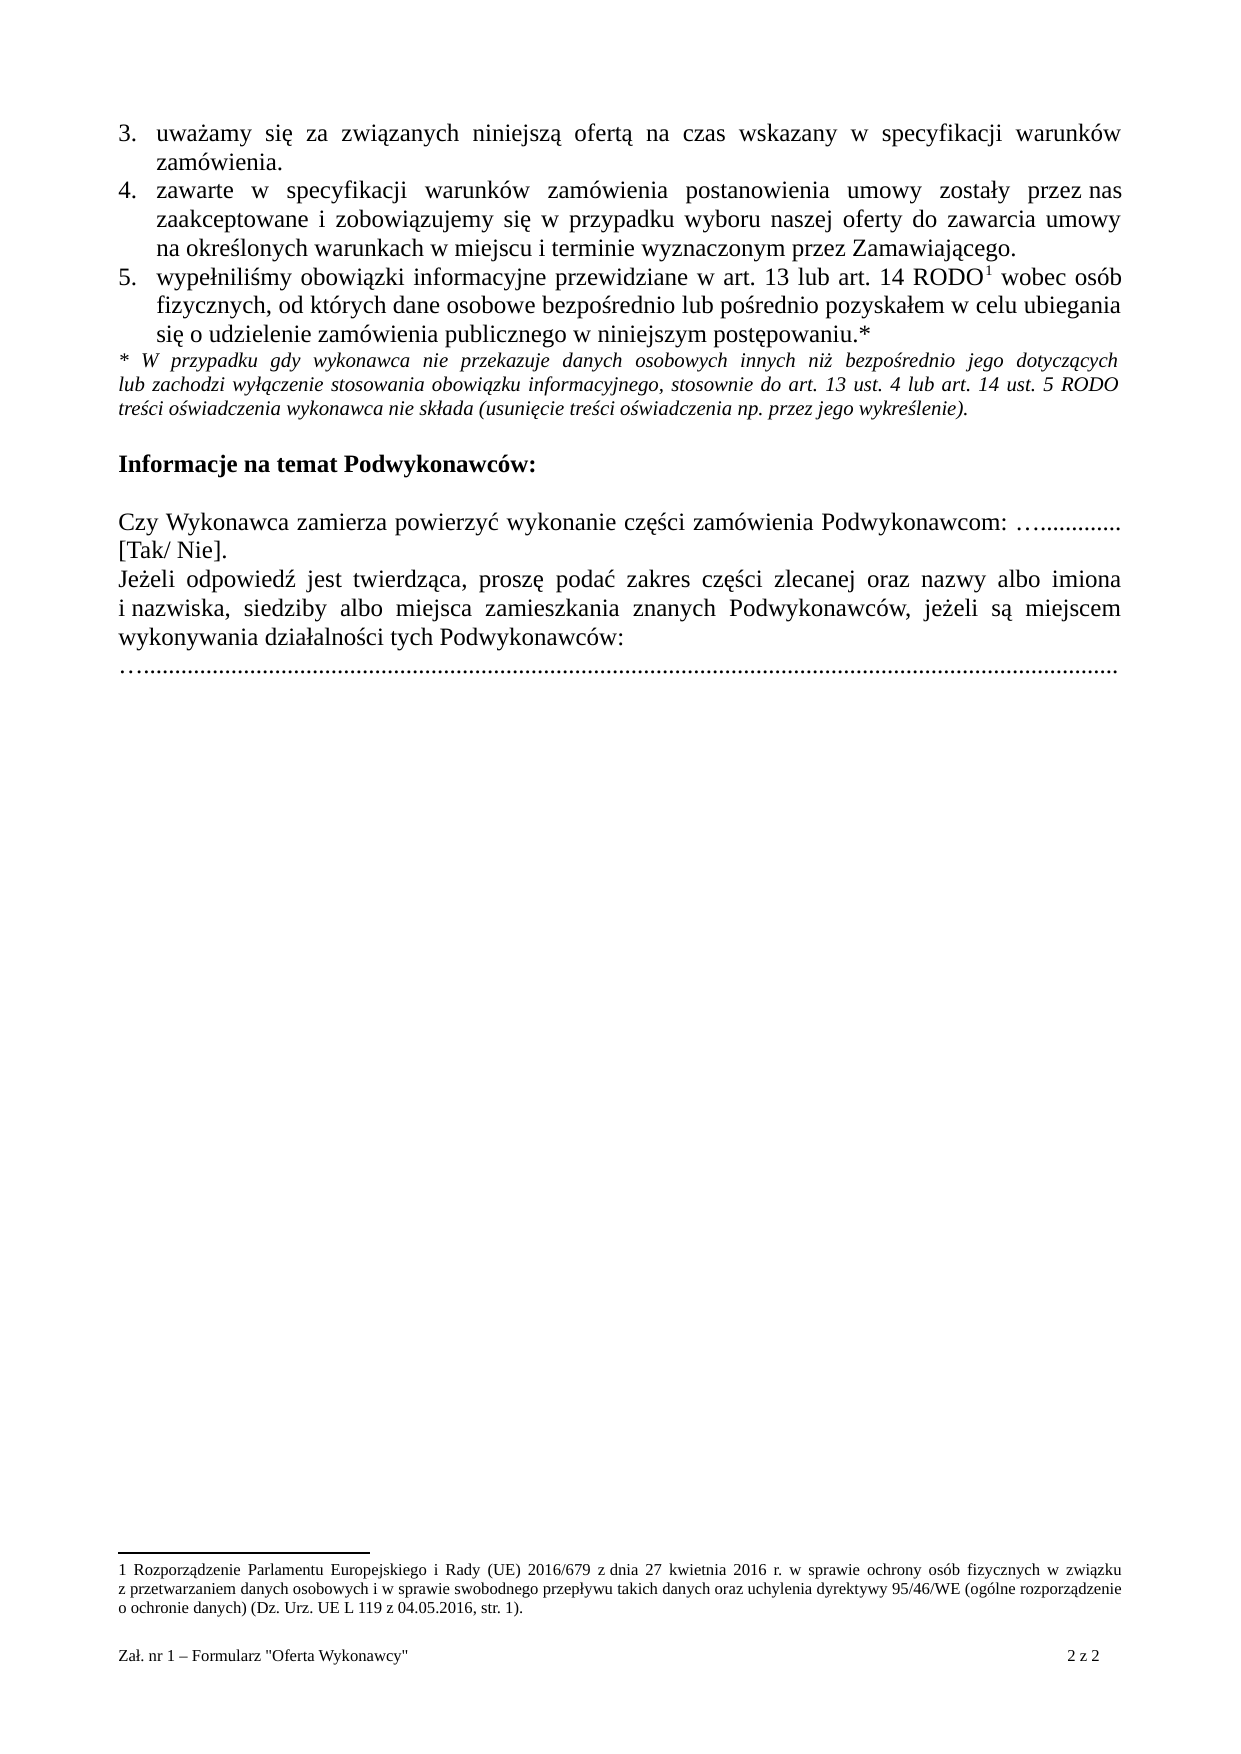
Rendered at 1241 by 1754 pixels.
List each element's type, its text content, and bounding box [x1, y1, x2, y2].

list wypełniliśmy obowiązki informacyjne przewidziane w art. 13 lub art. 14 RODO wobec osób fizycznych, od których dane osobowe bezpośrednio lub pośrednio pozyskałem w celu ubiegania się o udzielenie zamówienia publicznego w niniejszym postępowaniu.* [118, 262, 1122, 348]
text Czy Wykonawca zamierza powierzyć wykonanie części zamówienia Podwykonawcom: …............. [Tak/ Nie]. [118, 507, 1122, 564]
list zawarte w specyfikacji warunków zamówienia postanowienia umowy zostały przez nas zaakceptowane i zobowiązujemy się w przypadku wyboru naszej oferty do zawarcia umowy na określonych warunkach w miejscu i terminie wyznaczonym przez Zamawiającego. [118, 176, 1122, 262]
list uważamy się za związanych niniejszą ofertą na czas wskazany w specyfikacji warunków zamówienia. [118, 118, 1122, 176]
text …............................................................................................................................................................ [118, 650, 1122, 679]
list Rozporządzenie Parlamentu Europejskiego i Rady (UE) 2016/679 z dnia 27 kwietnia 2016 r. w sprawie ochrony osób fizycznych w związku z przetwarzaniem danych osobowych i w sprawie swobodnego przepływu takich danych oraz uchylenia dyrektywy 95/46/WE (ogólne rozporządzenie o ochronie danych) (Dz. Urz. UE L 119 z 04.05.2016, str. 1). [118, 1559, 1122, 1617]
text Informacje na temat Podwykonawców: [118, 449, 1122, 478]
text Jeżeli odpowiedź jest twierdząca, proszę podać zakres części zlecanej oraz nazwy albo imiona i nazwiska, siedziby albo miejsca zamieszkania znanych Podwykonawców, jeżeli są miejscem wykonywania działalności tych Podwykonawców: [118, 564, 1122, 650]
text * W przypadku gdy wykonawca nie przekazuje danych osobowych innych niż bezpośrednio jego dotyczących lub zachodzi wyłączenie stosowania obowiązku informacyjnego, stosownie do art. 13 ust. 4 lub art. 14 ust. 5 RODO treści oświadczenia wykonawca nie składa (usunięcie treści oświadczenia np. przez jego wykreślenie). [118, 348, 1122, 420]
